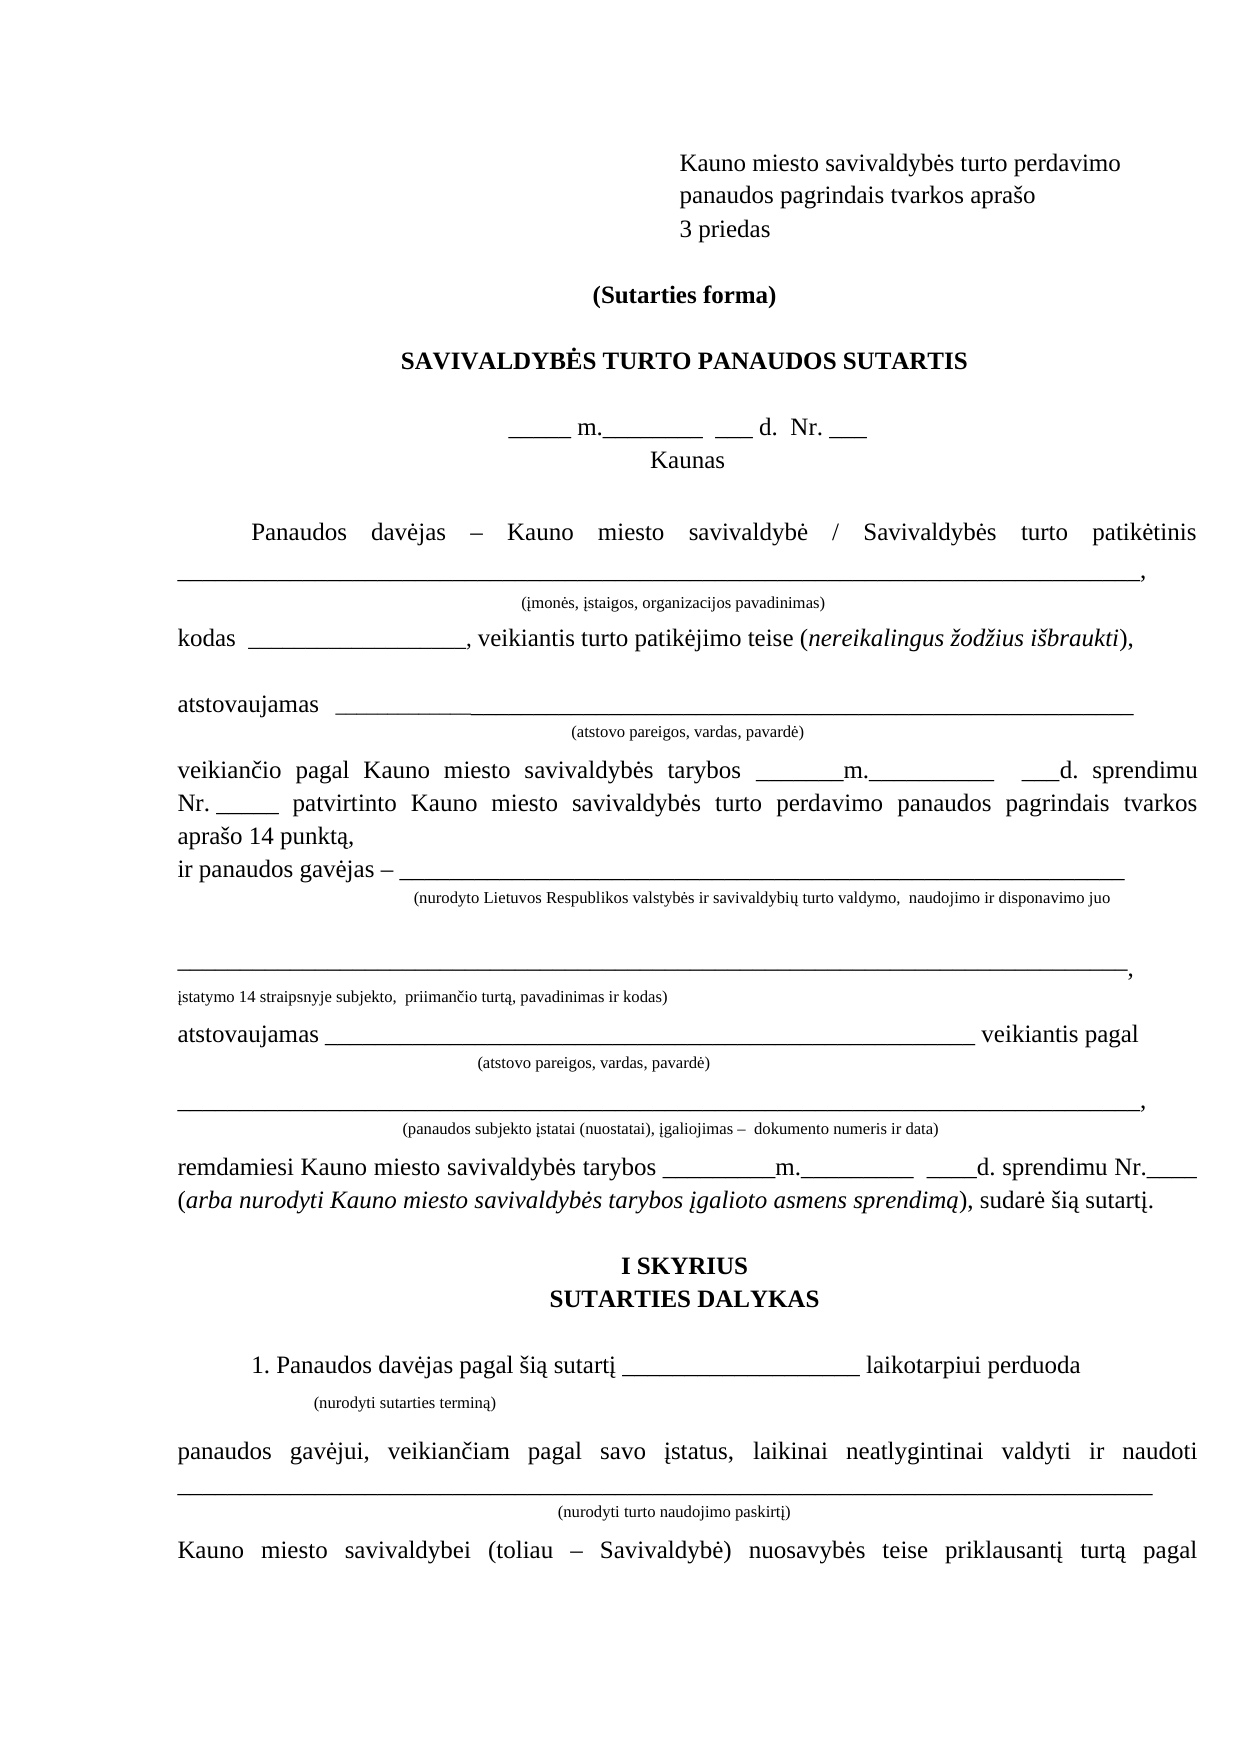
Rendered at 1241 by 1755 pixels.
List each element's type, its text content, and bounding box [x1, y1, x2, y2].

text panaudos gavėjui, veikiančiam pagal savo įstatus, laikinai neatlygintinai valdyti ir naudoti ______________________________________________________________________________ [177, 1436, 1198, 1498]
text Kauno miesto savivaldybei (toliau – Savivaldybė) nuosavybės teise priklausantį turtą pagal [177, 1535, 1198, 1564]
text panaudos pagrindais tvarkos aprašo [679, 181, 1198, 209]
text (įmonės, įstaigos, organizacijos pavadinimas) [177, 586, 1198, 623]
text ir panaudos gavėjas – __________________________________________________________ [177, 854, 1198, 883]
text _____________________________________________________________________________, [177, 1086, 1198, 1114]
text veikiančio pagal Kauno miesto savivaldybės tarybos _______m.__________ ___d. sprendimu Nr. _____ patvirtinto Kauno miesto savivaldybės turto perdavimo panaudos pagrindais tvarkos aprašo 14 punktą, [177, 755, 1198, 850]
text 3 priedas [679, 214, 1198, 242]
text atstovaujamas __________________________________________________________________ [177, 689, 1198, 718]
text remdamiesi Kauno miesto savivaldybės tarybos _________m._________ ____d. sprendimu Nr.____ (arba nurodyti Kauno miesto savivaldybės tarybos įgalioto asmens sprendimą), sudarė šią sutartį. [177, 1152, 1198, 1213]
text (nurodyto Lietuvos Respublikos valstybės ir savivaldybių turto valdymo, naudojimo ir disponavimo juo [177, 887, 1198, 916]
text I SKYRIUS [177, 1251, 1198, 1279]
text įstatymo 14 straipsnyje subjekto, priimančio turtą, pavadinimas ir kodas) [177, 987, 1198, 1015]
text (Sutarties forma) [177, 280, 1198, 308]
subtitle _____ m.________ ___ d. Nr. ___ [177, 412, 1198, 441]
text 1. Panaudos davėjas pagal šią sutartį ___________________ laikotarpiui perduoda [251, 1350, 1198, 1378]
text (panaudos subjekto įstatai (nuostatai), įgaliojimas – dokumento numeris ir data) [327, 1119, 1198, 1147]
text (nurodyti turto naudojimo paskirtį) [477, 1502, 1198, 1531]
text (nurodyti sutarties terminą) [251, 1393, 1198, 1422]
text Panaudos davėjas – Kauno miesto savivaldybė / Savivaldybės turto patikėtinis _____________________________________________________________________________, [177, 511, 1198, 586]
text SUTARTIES DALYKAS [177, 1284, 1198, 1312]
text kodas ___________________, veikiantis turto patikėjimo teise (nereikalingus žodžius išbraukti), [177, 623, 1198, 652]
text Kauno miesto savivaldybės turto perdavimo [679, 148, 1198, 176]
text (atstovo pareigos, vardas, pavardė) [177, 722, 1198, 751]
text Kaunas [177, 445, 1198, 473]
text atstovaujamas ____________________________________________________ veikiantis pagal [177, 1019, 1198, 1048]
text ––––––––––––––––––––––––––––––––––––––––––––––––––––––––––––––––––––––––––––, [177, 953, 1198, 982]
text SAVIVALDYBĖS TURTO PANAUDOS SUTARTIS [177, 346, 1198, 374]
text (atstovo pareigos, vardas, pavardė) [177, 1053, 1198, 1081]
